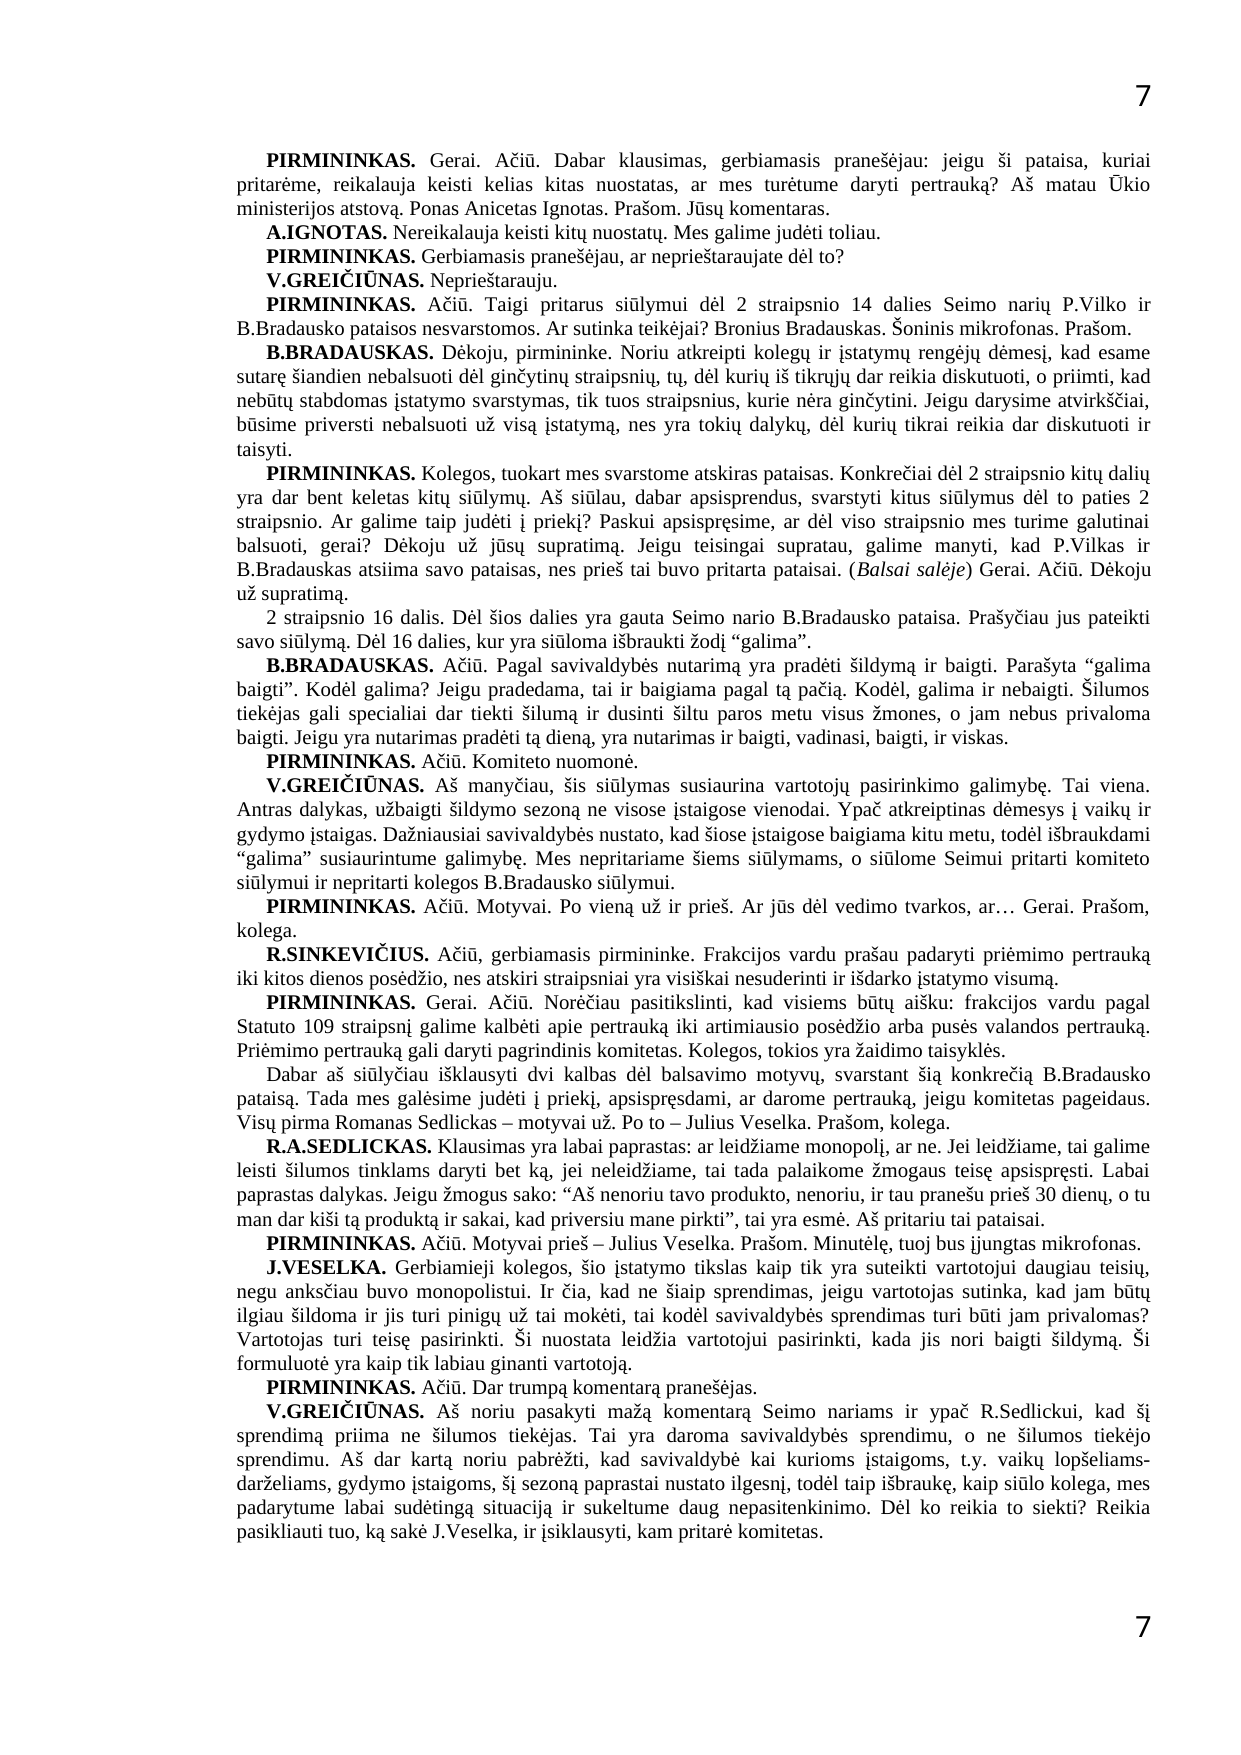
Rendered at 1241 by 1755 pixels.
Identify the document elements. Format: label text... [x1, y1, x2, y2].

text PIRMININKAS. Gerai. Ačiū. Dabar klausimas, gerbiamasis pranešėjau: jeigu ši pataisa, kuriai pritarėme, reikalauja keisti kelias kitas nuostatas, ar mes turėtume daryti pertrauką? Aš matau Ūkio ministerijos atstovą. Ponas Anicetas Ignotas. Prašom. Jūsų komentaras. [236, 148, 1152, 220]
text PIRMININKAS. Gerai. Ačiū. Norėčiau pasitikslinti, kad visiems būtų aišku: frakcijos vardu pagal Statuto 109 straipsnį galime kalbėti apie pertrauką iki artimiausio posėdžio arba pusės valandos pertrauką. Priėmimo pertrauką gali daryti pagrindinis komitetas. Kolegos, tokios yra žaidimo taisyklės. [236, 990, 1152, 1062]
text B.BRADAUSKAS. Dėkoju, pirmininke. Noriu atkreipti kolegų ir įstatymų rengėjų dėmesį, kad esame sutarę šiandien nebalsuoti dėl ginčytinų straipsnių, tų, dėl kurių iš tikrųjų dar reikia diskutuoti, o priimti, kad nebūtų stabdomas įstatymo svarstymas, tik tuos straipsnius, kurie nėra ginčytini. Jeigu darysime atvirkščiai, būsime priversti nebalsuoti už visą įstatymą, nes yra tokių dalykų, dėl kurių tikrai reikia dar diskutuoti ir taisyti. [236, 340, 1152, 461]
text PIRMININKAS. Ačiū. Taigi pritarus siūlymui dėl 2 straipsnio 14 dalies Seimo narių P.Vilko ir B.Bradausko pataisos nesvarstomos. Ar sutinka teikėjai? Bronius Bradauskas. Šoninis mikrofonas. Prašom. [236, 292, 1152, 340]
text J.VESELKA. Gerbiamieji kolegos, šio įstatymo tikslas kaip tik yra suteikti vartotojui daugiau teisių, negu anksčiau buvo monopolistui. Ir čia, kad ne šiaip sprendimas, jeigu vartotojas sutinka, kad jam būtų ilgiau šildoma ir jis turi pinigų už tai mokėti, tai kodėl savivaldybės sprendimas turi būti jam privalomas? Vartotojas turi teisę pasirinkti. Ši nuostata leidžia vartotojui pasirinkti, kada jis nori baigti šildymą. Ši formuluotė yra kaip tik labiau ginanti vartotoją. [236, 1254, 1152, 1375]
text 2 straipsnio 16 dalis. Dėl šios dalies yra gauta Seimo nario B.Bradausko pataisa. Prašyčiau jus pateikti savo siūlymą. Dėl 16 dalies, kur yra siūloma išbraukti žodį “galima”. [236, 605, 1152, 653]
text PIRMININKAS. Ačiū. Komiteto nuomonė. [236, 749, 1152, 773]
text PIRMININKAS. Gerbiamasis pranešėjau, ar neprieštaraujate dėl to? [236, 244, 1152, 268]
text B.BRADAUSKAS. Ačiū. Pagal savivaldybės nutarimą yra pradėti šildymą ir baigti. Parašyta “galima baigti”. Kodėl galima? Jeigu pradedama, tai ir baigiama pagal tą pačią. Kodėl, galima ir nebaigti. Šilumos tiekėjas gali specialiai dar tiekti šilumą ir dusinti šiltu paros metu visus žmones, o jam nebus privaloma baigti. Jeigu yra nutarimas pradėti tą dieną, yra nutarimas ir baigti, vadinasi, baigti, ir viskas. [236, 653, 1152, 749]
text PIRMININKAS. Ačiū. Motyvai. Po vieną už ir prieš. Ar jūs dėl vedimo tvarkos, ar… Gerai. Prašom, kolega. [236, 894, 1152, 942]
text V.GREIČIŪNAS. Aš noriu pasakyti mažą komentarą Seimo nariams ir ypač R.Sedlickui, kad šį sprendimą priima ne šilumos tiekėjas. Tai yra daroma savivaldybės sprendimu, o ne šilumos tiekėjo sprendimu. Aš dar kartą noriu pabrėžti, kad savivaldybė kai kurioms įstaigoms, t.y. vaikų lopšeliams-darželiams, gydymo įstaigoms, šį sezoną paprastai nustato ilgesnį, todėl taip išbraukę, kaip siūlo kolega, mes padarytume labai sudėtingą situaciją ir sukeltume daug nepasitenkinimo. Dėl ko reikia to siekti? Reikia pasikliauti tuo, ką sakė J.Veselka, ir įsiklausyti, kam pritarė komitetas. [236, 1399, 1152, 1543]
text V.GREIČIŪNAS. Aš manyčiau, šis siūlymas susiaurina vartotojų pasirinkimo galimybę. Tai viena. Antras dalykas, užbaigti šildymo sezoną ne visose įstaigose vienodai. Ypač atkreiptinas dėmesys į vaikų ir gydymo įstaigas. Dažniausiai savivaldybės nustato, kad šiose įstaigose baigiama kitu metu, todėl išbraukdami “galima” susiaurintume galimybę. Mes nepritariame šiems siūlymams, o siūlome Seimui pritarti komiteto siūlymui ir nepritarti kolegos B.Bradausko siūlymui. [236, 773, 1152, 894]
text A.IGNOTAS. Nereikalauja keisti kitų nuostatų. Mes galime judėti toliau. [236, 220, 1152, 244]
text PIRMININKAS. Kolegos, tuokart mes svarstome atskiras pataisas. Konkrečiai dėl 2 straipsnio kitų dalių yra dar bent keletas kitų siūlymų. Aš siūlau, dabar apsisprendus, svarstyti kitus siūlymus dėl to paties 2 straipsnio. Ar galime taip judėti į priekį? Paskui apsispręsime, ar dėl viso straipsnio mes turime galutinai balsuoti, gerai? Dėkoju už jūsų supratimą. Jeigu teisingai supratau, galime manyti, kad P.Vilkas ir B.Bradauskas atsiima savo pataisas, nes prieš tai buvo pritarta pataisai. (Balsai salėje) Gerai. Ačiū. Dėkoju už supratimą. [236, 461, 1152, 605]
text R.A.SEDLICKAS. Klausimas yra labai paprastas: ar leidžiame monopolį, ar ne. Jei leidžiame, tai galime leisti šilumos tinklams daryti bet ką, jei neleidžiame, tai tada palaikome žmogaus teisę apsispręsti. Labai paprastas dalykas. Jeigu žmogus sako: “Aš nenoriu tavo produkto, nenoriu, ir tau pranešu prieš 30 dienų, o tu man dar kiši tą produktą ir sakai, kad priversiu mane pirkti”, tai yra esmė. Aš pritariu tai pataisai. [236, 1134, 1152, 1231]
text Dabar aš siūlyčiau išklausyti dvi kalbas dėl balsavimo motyvų, svarstant šią konkrečią B.Bradausko pataisą. Tada mes galėsime judėti į priekį, apsispręsdami, ar darome pertrauką, jeigu komitetas pageidaus. Visų pirma Romanas Sedlickas – motyvai už. Po to – Julius Veselka. Prašom, kolega. [236, 1062, 1152, 1134]
text R.SINKEVIČIUS. Ačiū, gerbiamasis pirmininke. Frakcijos vardu prašau padaryti priėmimo pertrauką iki kitos dienos posėdžio, nes atskiri straipsniai yra visiškai nesuderinti ir išdarko įstatymo visumą. [236, 942, 1152, 990]
text V.GREIČIŪNAS. Neprieštarauju. [236, 268, 1152, 292]
text PIRMININKAS. Ačiū. Dar trumpą komentarą pranešėjas. [236, 1375, 1152, 1399]
text PIRMININKAS. Ačiū. Motyvai prieš – Julius Veselka. Prašom. Minutėlę, tuoj bus įjungtas mikrofonas. [236, 1231, 1152, 1254]
